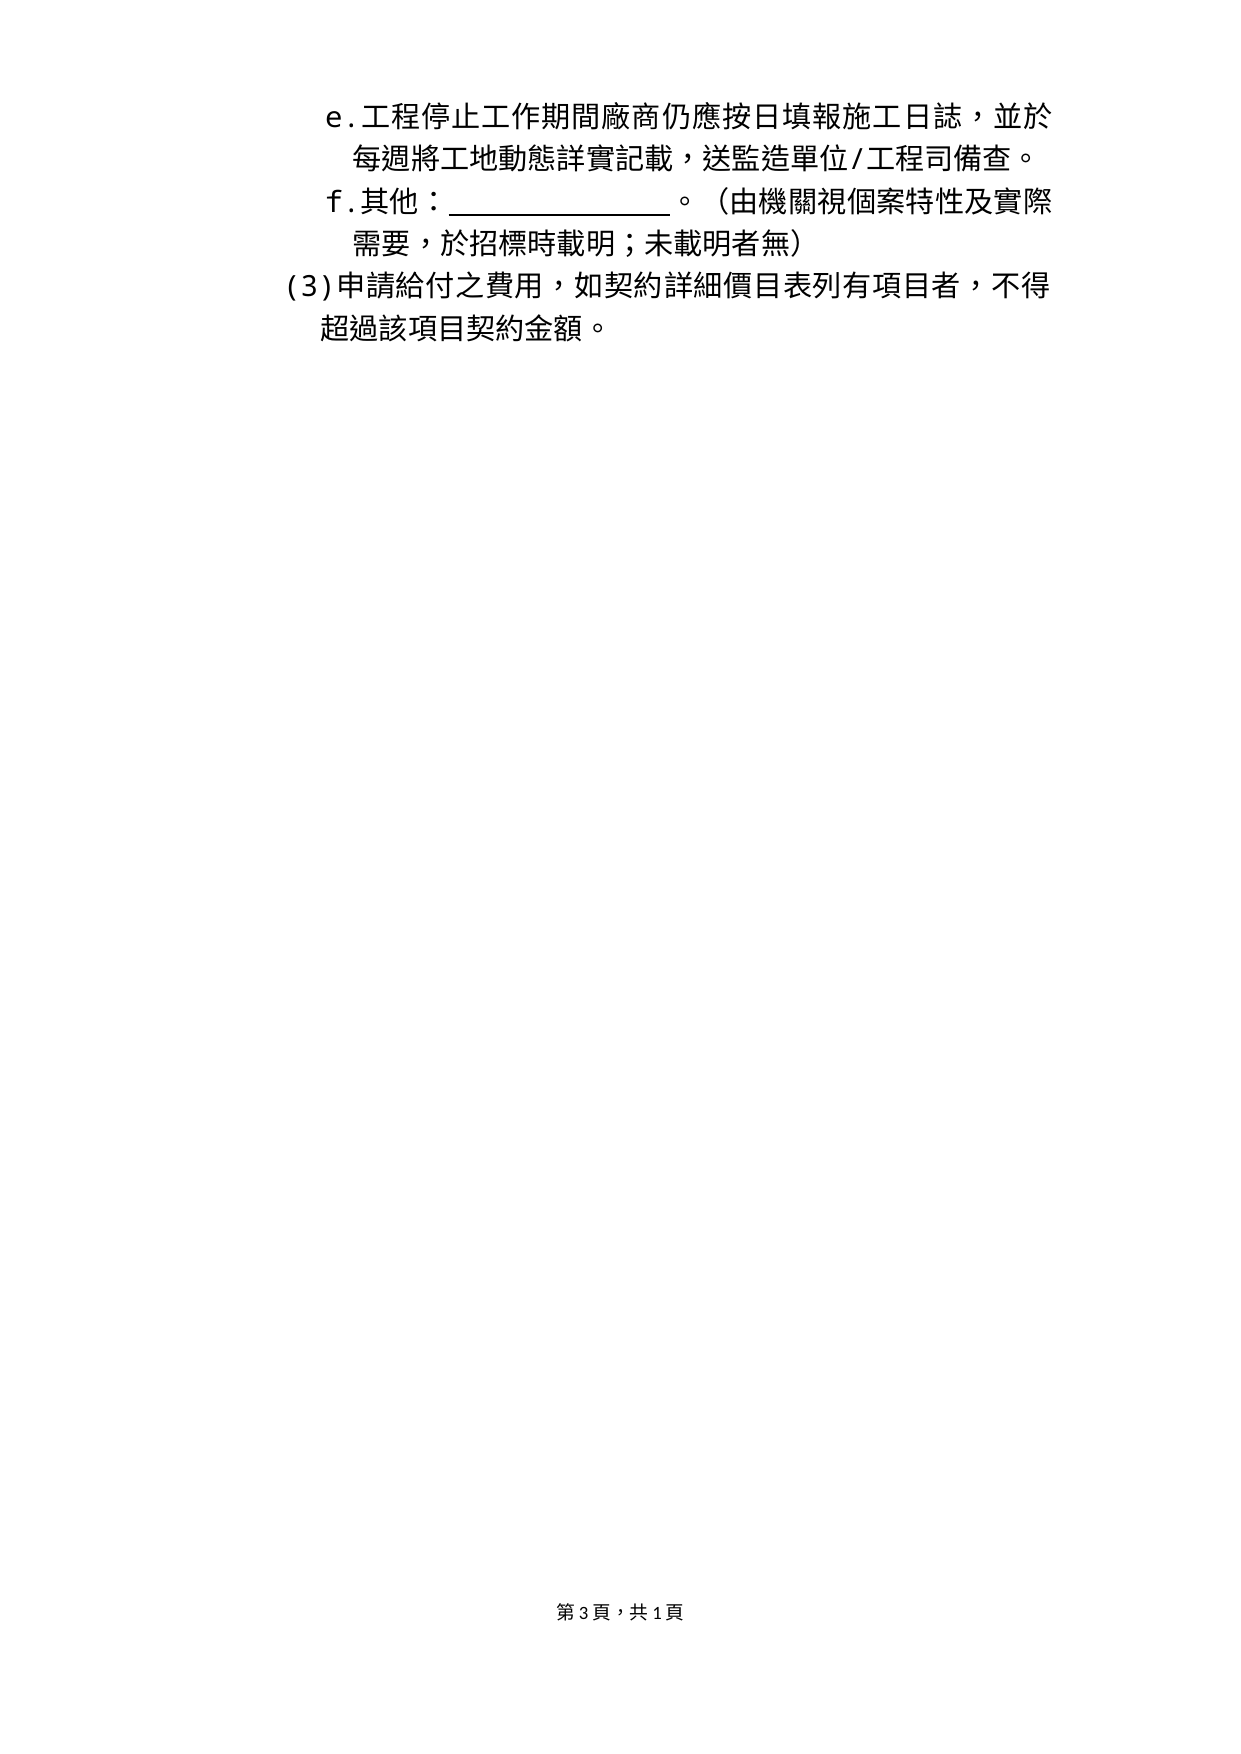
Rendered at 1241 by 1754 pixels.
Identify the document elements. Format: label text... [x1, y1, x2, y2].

text (3)申請給付之費用，如契約詳細價目表列有項目者，不得超過該項目契約金額。 [247, 263, 1053, 347]
text e.工程停止工作期間廠商仍應按日填報施工日誌，並於每週將工地動態詳實記載，送監造單位/工程司備查。 [325, 93, 1053, 178]
text f.其他： 。（由機關視個案特性及實際需要，於招標時載明；未載明者無） [325, 178, 1053, 263]
